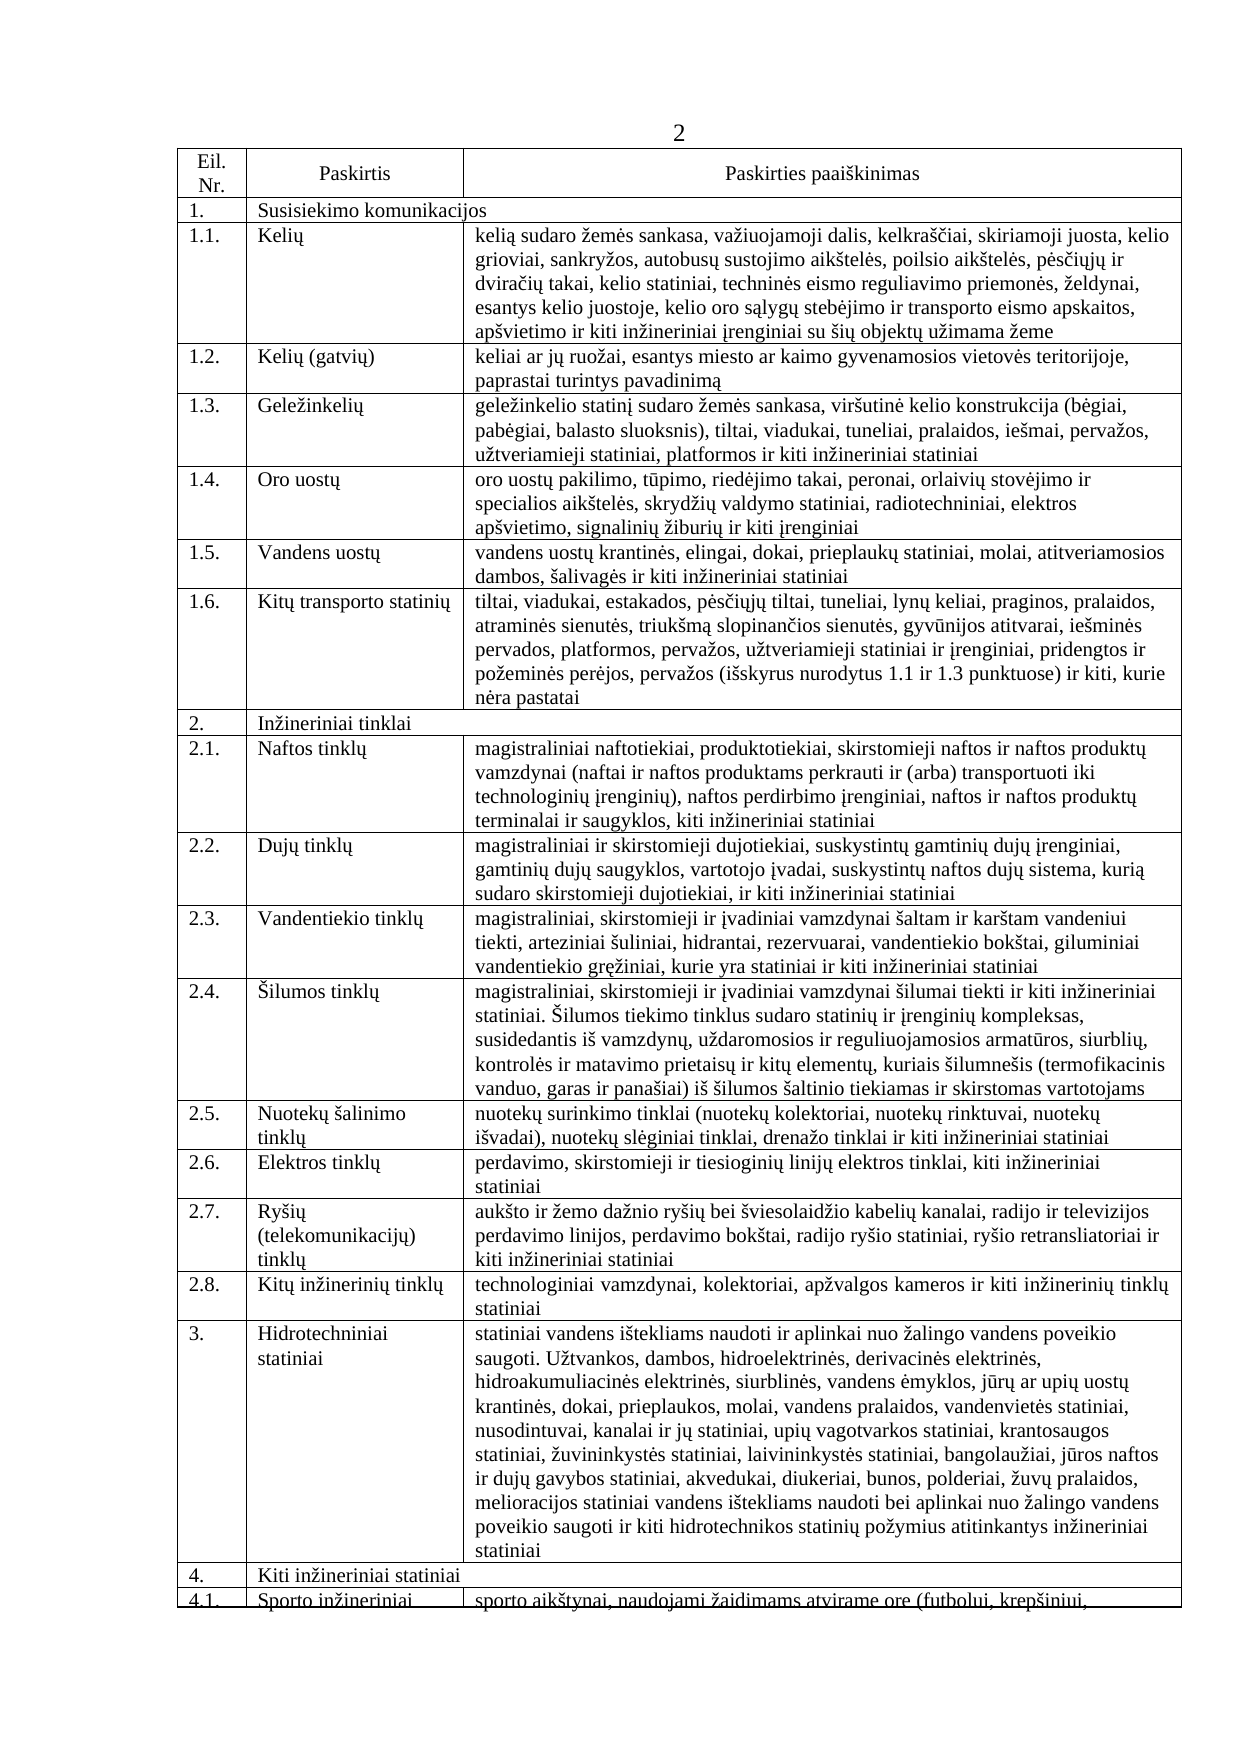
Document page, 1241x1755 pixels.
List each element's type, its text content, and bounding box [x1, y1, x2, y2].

table_cell 2.5. [178, 1101, 246, 1149]
table_cell Vandentiekio tinklų [247, 906, 463, 978]
table_cell oro uostų pakilimo, tūpimo, riedėjimo takai, peronai, orlaivių stovėjimo ir specialios aikštelės, skrydžių valdymo statiniai, radiotechniniai, elektros apšvietimo, signalinių žiburių ir kiti įrenginiai [464, 467, 1181, 539]
table_cell tiltai, viadukai, estakados, pėsčiųjų tiltai, tuneliai, lynų keliai, praginos, pralaidos, atraminės sienutės, triukšmą slopinančios sienutės, gyvūnijos atitvarai, iešminės pervados, platformos, pervažos, užtveriamieji statiniai ir įrenginiai, pridengtos ir požeminės perėjos, pervažos (išskyrus nurodytus 1.1 ir 1.3 punktuose) ir kiti, kurie nėra pastatai [464, 589, 1181, 709]
table_cell 2.7. [178, 1199, 246, 1271]
table_cell 1. [178, 198, 246, 222]
table_cell Kitų inžinerinių tinklų [247, 1272, 463, 1320]
table_cell 2. [178, 710, 246, 734]
table_cell vandens uostų krantinės, elingai, dokai, prieplaukų statiniai, molai, atitveriamosios dambos, šalivagės ir kiti inžineriniai statiniai [464, 540, 1181, 588]
table_cell 1.5. [178, 540, 246, 588]
table_cell Elektros tinklų [247, 1150, 463, 1198]
table_cell 2.3. [178, 906, 246, 978]
table_cell geležinkelio statinį sudaro žemės sankasa, viršutinė kelio konstrukcija (bėgiai, pabėgiai, balasto sluoksnis), tiltai, viadukai, tuneliai, pralaidos, iešmai, pervažos, užtveriamieji statiniai, platformos ir kiti inžineriniai statiniai [464, 394, 1181, 466]
table_cell 3. [178, 1321, 246, 1562]
table_cell Vandens uostų [247, 540, 463, 588]
table_cell magistraliniai, skirstomieji ir įvadiniai vamzdynai šaltam ir karštam vandeniui tiekti, arteziniai šuliniai, hidrantai, rezervuarai, vandentiekio bokštai, giluminiai vandentiekio gręžiniai, kurie yra statiniai ir kiti inžineriniai statiniai [464, 906, 1181, 978]
table_cell aukšto ir žemo dažnio ryšių bei šviesolaidžio kabelių kanalai, radijo ir televizijos perdavimo linijos, perdavimo bokštai, radijo ryšio statiniai, ryšio retransliatoriai ir kiti inžineriniai statiniai [464, 1199, 1181, 1271]
table_cell Kiti inžineriniai statiniai [247, 1563, 1181, 1587]
table_cell 2.2. [178, 833, 246, 905]
table_cell 1.4. [178, 467, 246, 539]
table_header Paskirtis [247, 149, 463, 197]
table_cell 2.6. [178, 1150, 246, 1198]
table_cell sporto aikštynai, naudojami žaidimams atvirame ore (futbolui, krepšiniui, beisbolui, regbiui, vandens sportui ir panašiai), mašinų, dviračių ar arklių lenktynių keliai ir kiti inžineriniai statiniai, kurie nėra pastatai [464, 1588, 1181, 1606]
table_cell magistraliniai, skirstomieji ir įvadiniai vamzdynai šilumai tiekti ir kiti inžineriniai statiniai. Šilumos tiekimo tinklus sudaro statinių ir įrenginių kompleksas, susidedantis iš vamzdynų, uždaromosios ir reguliuojamosios armatūros, siurblių, kontrolės ir matavimo prietaisų ir kitų elementų, kuriais šilumnešis (termofikacinis vanduo, garas ir panašiai) iš šilumos šaltinio tiekiamas ir skirstomas vartotojams [464, 979, 1181, 1099]
table_cell Inžineriniai tinklai [247, 710, 1181, 734]
table_cell 2.8. [178, 1272, 246, 1320]
table_cell Susisiekimo komunikacijos [247, 198, 1181, 222]
table_cell Geležinkelių [247, 394, 463, 466]
table_header Paskirties paaiškinimas [464, 149, 1181, 197]
table_cell magistraliniai ir skirstomieji dujotiekiai, suskystintų gamtinių dujų įrenginiai, gamtinių dujų saugyklos, vartotojo įvadai, suskystintų naftos dujų sistema, kurią sudaro skirstomieji dujotiekiai, ir kiti inžineriniai statiniai [464, 833, 1181, 905]
table_cell Hidrotechniniai statiniai [247, 1321, 463, 1562]
table_cell Kitų transporto statinių [247, 589, 463, 709]
table_header Eil. Nr. [178, 149, 246, 197]
table_cell 1.3. [178, 394, 246, 466]
table_cell Oro uostų [247, 467, 463, 539]
table_cell 1.2. [178, 344, 246, 392]
table_cell 4. [178, 1563, 246, 1587]
table_cell Kelių [247, 223, 463, 343]
table_cell Nuotekų šalinimo tinklų [247, 1101, 463, 1149]
table_cell 2.4. [178, 979, 246, 1099]
table_cell nuotekų surinkimo tinklai (nuotekų kolektoriai, nuotekų rinktuvai, nuotekų išvadai), nuotekų slėginiai tinklai, drenažo tinklai ir kiti inžineriniai statiniai [464, 1101, 1181, 1149]
table_cell Dujų tinklų [247, 833, 463, 905]
table_cell Ryšių (telekomunikacijų) tinklų [247, 1199, 463, 1271]
table_cell perdavimo, skirstomieji ir tiesioginių linijų elektros tinklai, kiti inžineriniai statiniai [464, 1150, 1181, 1198]
table_cell 1.1. [178, 223, 246, 343]
table_cell Kelių (gatvių) [247, 344, 463, 392]
table_cell Naftos tinklų [247, 736, 463, 832]
table_cell magistraliniai naftotiekiai, produktotiekiai, skirstomieji naftos ir naftos produktų vamzdynai (naftai ir naftos produktams perkrauti ir (arba) transportuoti iki technologinių įrenginių), naftos perdirbimo įrenginiai, naftos ir naftos produktų terminalai ir saugyklos, kiti inžineriniai statiniai [464, 736, 1181, 832]
table_cell 2.1. [178, 736, 246, 832]
table_cell kelią sudaro žemės sankasa, važiuojamoji dalis, kelkraščiai, skiriamoji juosta, kelio grioviai, sankryžos, autobusų sustojimo aikštelės, poilsio aikštelės, pėsčiųjų ir dviračių takai, kelio statiniai, techninės eismo reguliavimo priemonės, želdynai, esantys kelio juostoje, kelio oro sąlygų stebėjimo ir transporto eismo apskaitos, apšvietimo ir kiti inžineriniai įrenginiai su šių objektų užimama žeme [464, 223, 1181, 343]
table_cell Šilumos tinklų [247, 979, 463, 1099]
table_cell technologiniai vamzdynai, kolektoriai, apžvalgos kameros ir kiti inžinerinių tinklų statiniai [464, 1272, 1181, 1320]
table_cell Sporto inžineriniai statiniai [247, 1588, 463, 1606]
table_cell 1.6. [178, 589, 246, 709]
table_cell keliai ar jų ruožai, esantys miesto ar kaimo gyvenamosios vietovės teritorijoje, paprastai turintys pavadinimą [464, 344, 1181, 392]
table_cell statiniai vandens ištekliams naudoti ir aplinkai nuo žalingo vandens poveikio saugoti. Užtvankos, dambos, hidroelektrinės, derivacinės elektrinės, hidroakumuliacinės elektrinės, siurblinės, vandens ėmyklos, jūrų ar upių uostų krantinės, dokai, prieplaukos, molai, vandens pralaidos, vandenvietės statiniai, nusodintuvai, kanalai ir jų statiniai, upių vagotvarkos statiniai, krantosaugos statiniai, žuvininkystės statiniai, laivininkystės statiniai, bangolaužiai, jūros naftos ir dujų gavybos statiniai, akvedukai, diukeriai, bunos, polderiai, žuvų pralaidos, melioracijos statiniai vandens ištekliams naudoti bei aplinkai nuo žalingo vandens poveikio saugoti ir kiti hidrotechnikos statinių požymius atitinkantys inžineriniai statiniai [464, 1321, 1181, 1562]
table_cell 4.1. [178, 1588, 246, 1606]
